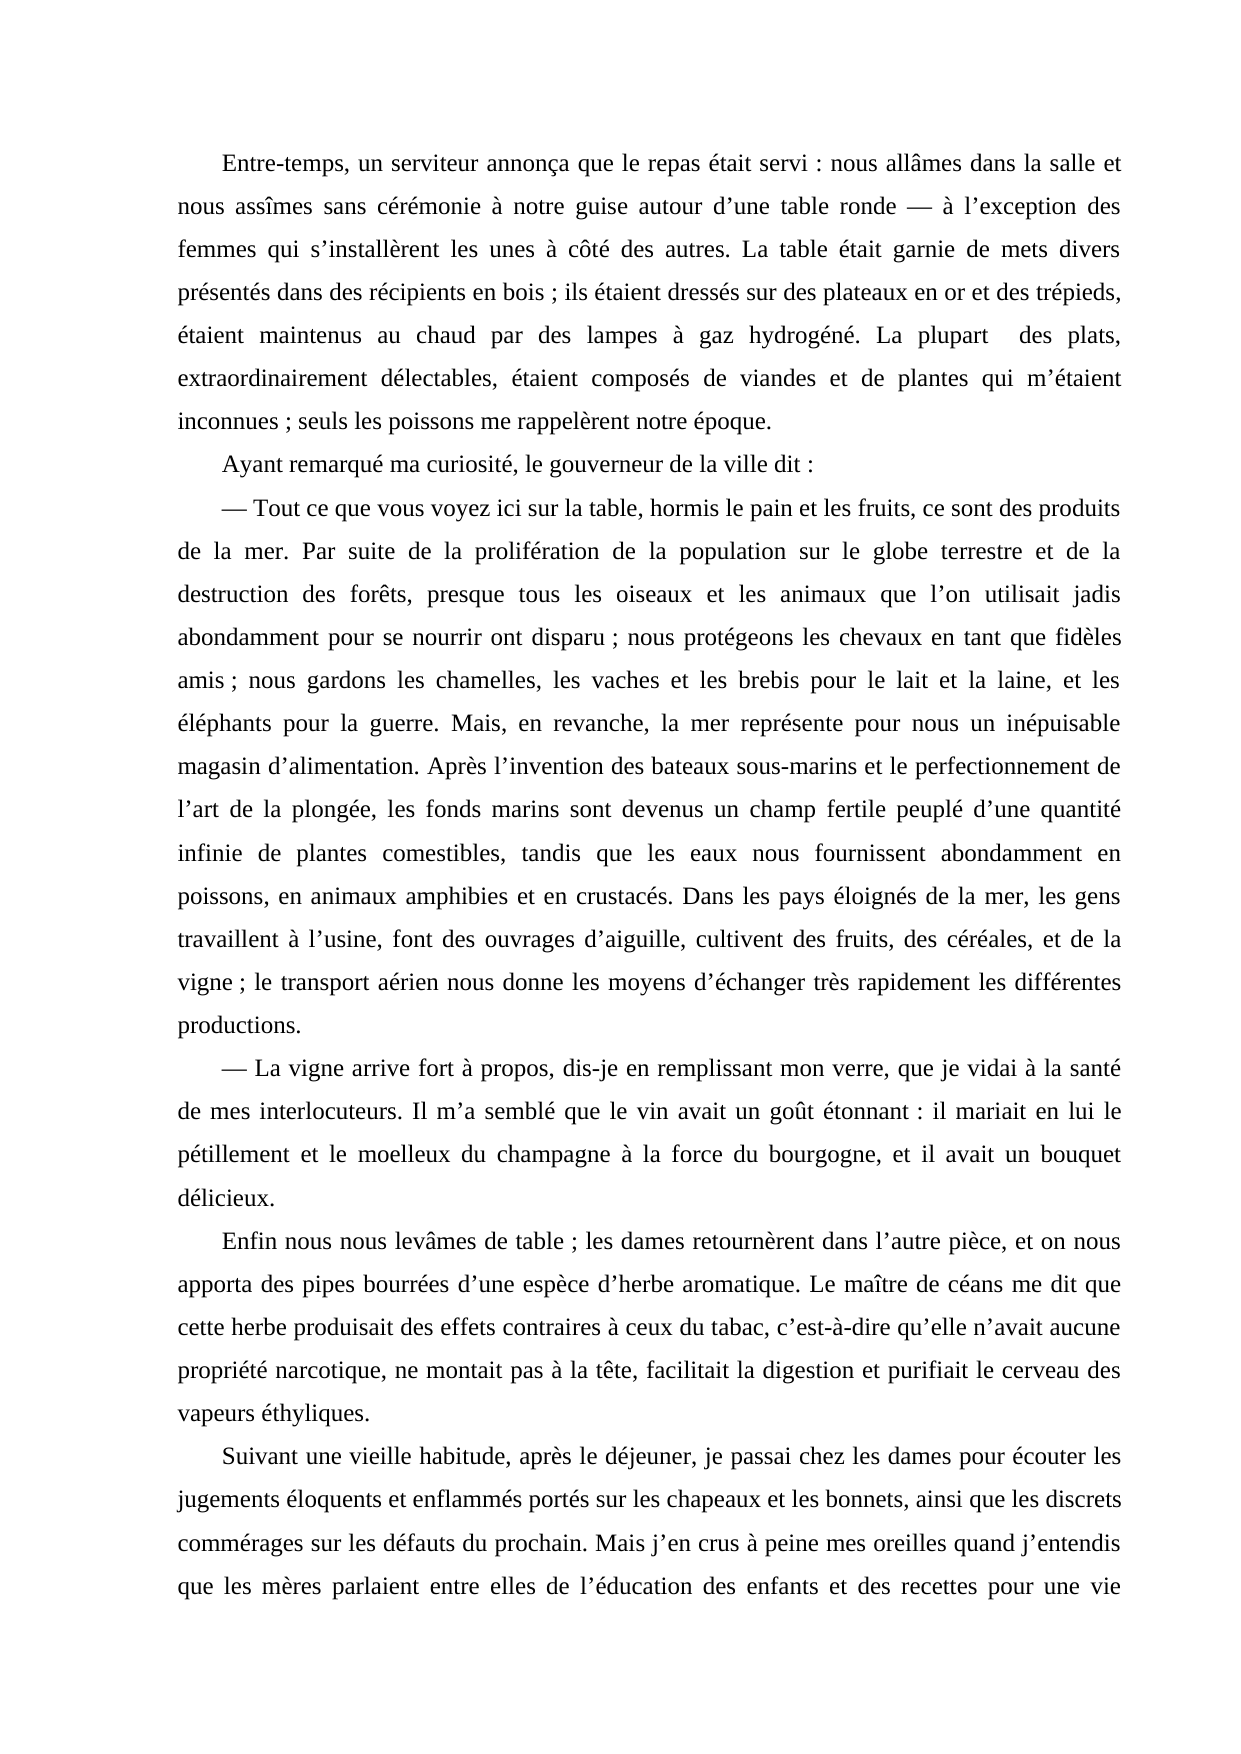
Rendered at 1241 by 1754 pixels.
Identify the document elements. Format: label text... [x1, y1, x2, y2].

text — La vigne arrive fort à propos, dis-je en remplissant mon verre, que je vidai à la santé de mes interlocuteurs. Il m’a semblé que le vin avait un goût étonnant : il mariait en lui le pétillement et le moelleux du champagne à la force du bourgogne, et il avait un bouquet délicieux. [177, 1053, 1122, 1211]
text Enfin nous nous levâmes de table ; les dames retournèrent dans l’autre pièce, et on nous apporta des pipes bourrées d’une espèce d’herbe aromatique. Le maître de céans me dit que cette herbe produisait des effets contraires à ceux du tabac, c’est-à-dire qu’elle n’avait aucune propriété narcotique, ne montait pas à la tête, facilitait la digestion et purifiait le cerveau des vapeurs éthyliques. [177, 1226, 1122, 1427]
text — Tout ce que vous voyez ici sur la table, hormis le pain et les fruits, ce sont des produits de la mer. Par suite de la prolifération de la population sur le globe terrestre et de la destruction des forêts, presque tous les oiseaux et les animaux que l’on utilisait jadis abondamment pour se nourrir ont disparu ; nous protégeons les chevaux en tant que fidèles amis ; nous gardons les chamelles, les vaches et les brebis pour le lait et la laine, et les éléphants pour la guerre. Mais, en revanche, la mer représente pour nous un inépuisable magasin d’alimentation. Après l’invention des bateaux sous-marins et le perfectionnement de l’art de la plongée, les fonds marins sont devenus un champ fertile peuplé d’une quantité infinie de plantes comestibles, tandis que les eaux nous fournissent abondamment en poissons, en animaux amphibies et en crustacés. Dans les pays éloignés de la mer, les gens travaillent à l’usine, font des ouvrages d’aiguille, cultivent des fruits, des céréales, et de la vigne ; le transport aérien nous donne les moyens d’échanger très rapidement les différentes productions. [177, 493, 1122, 1039]
text Entre-temps, un serviteur annonça que le repas était servi : nous allâmes dans la salle et nous assîmes sans cérémonie à notre guise autour d’une table ronde — à l’exception des femmes qui s’installèrent les unes à côté des autres. La table était garnie de mets divers présentés dans des récipients en bois ; ils étaient dressés sur des plateaux en or et des trépieds, étaient maintenus au chaud par des lampes à gaz hydrogéné. La plupart des plats, extraordinairement délectables, étaient composés de viandes et de plantes qui m’étaient inconnues ; seuls les poissons me rappelèrent notre époque. [177, 148, 1122, 435]
text Suivant une vieille habitude, après le déjeuner, je passai chez les dames pour écouter les jugements éloquents et enflammés portés sur les chapeaux et les bonnets, ainsi que les discrets commérages sur les défauts du prochain. Mais j’en crus à peine mes oreilles quand j’entendis que les mères parlaient entre elles de l’éducation des enfants et des recettes pour une vie [177, 1441, 1122, 1599]
text Ayant remarqué ma curiosité, le gouverneur de la ville dit : [177, 449, 1122, 478]
